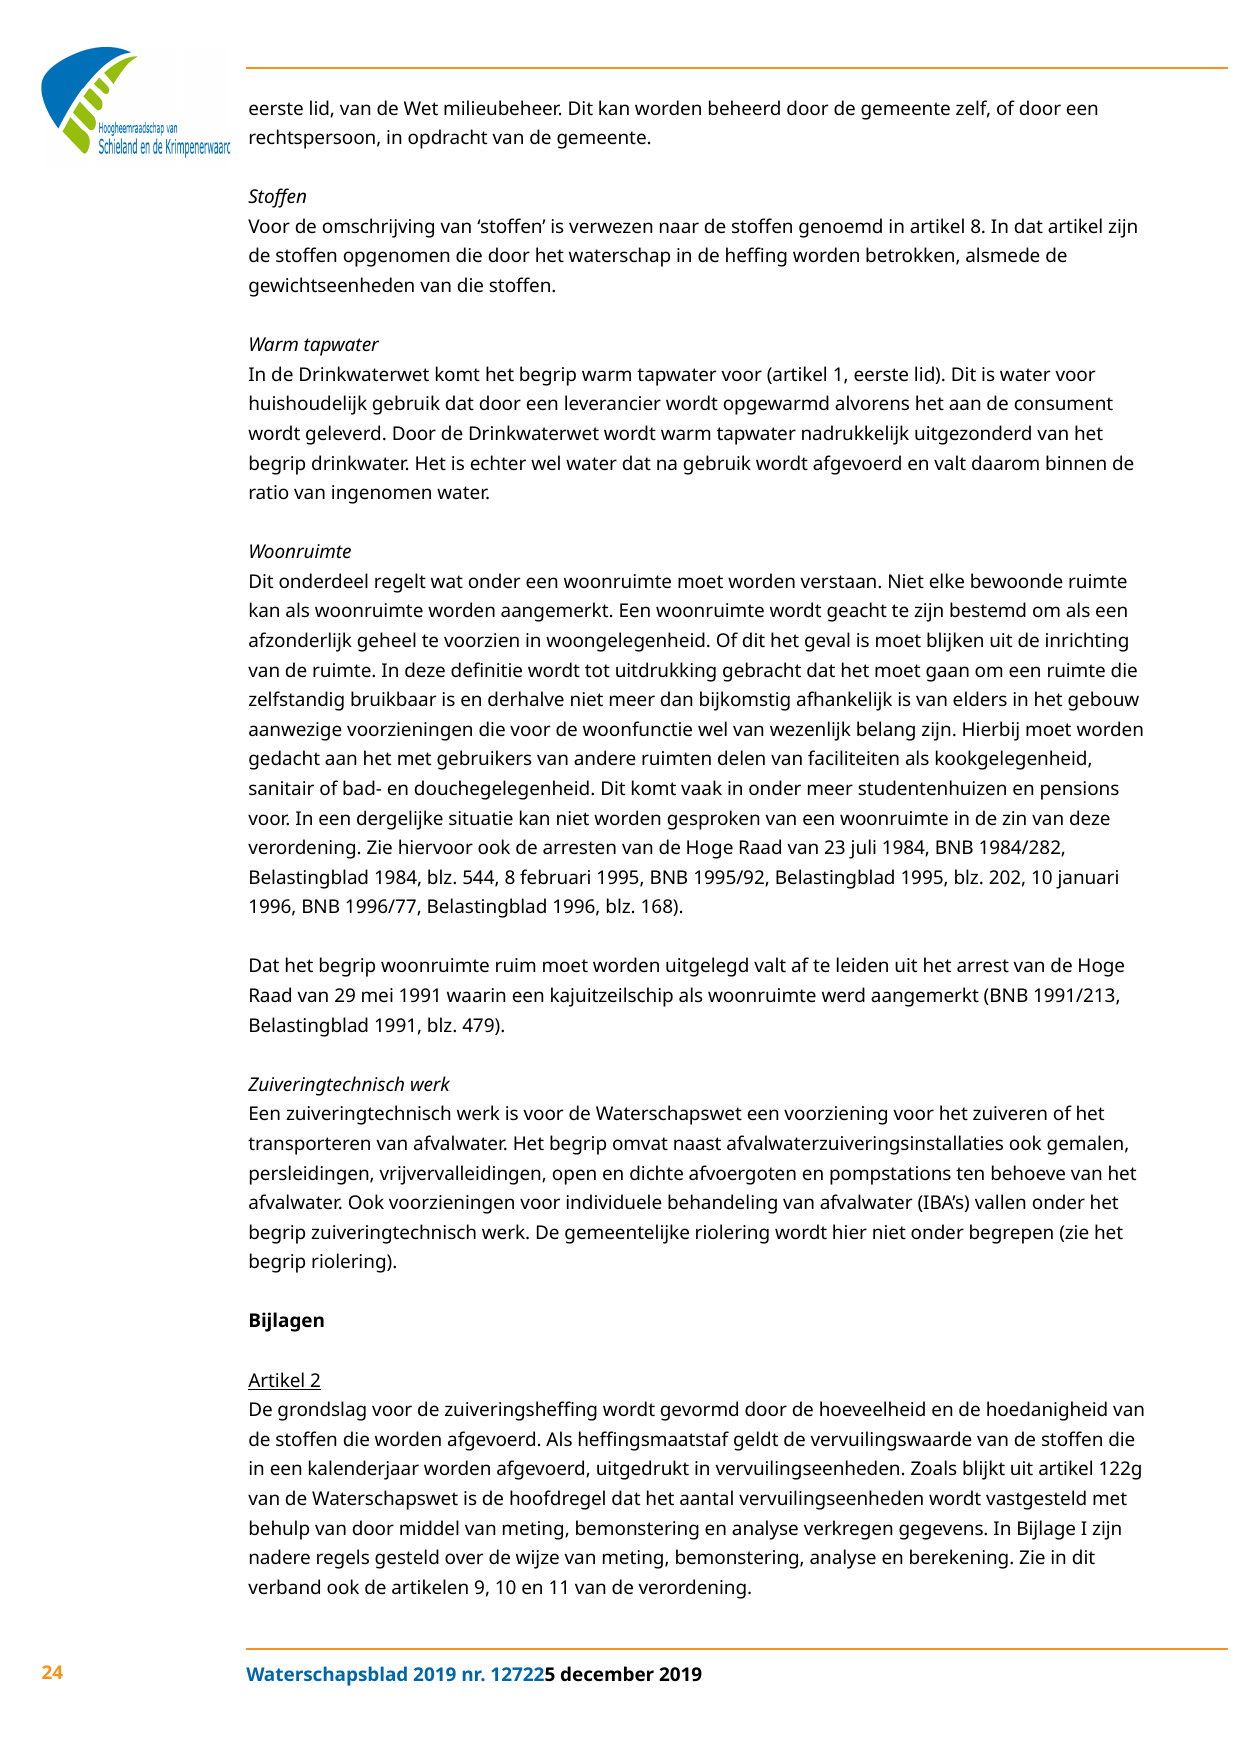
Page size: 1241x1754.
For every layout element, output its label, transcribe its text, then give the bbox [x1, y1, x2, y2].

text Dat het begrip woonruimte ruim moet worden uitgelegd valt af te leiden uit het arrest van de Hoge Raad van 29 mei 1991 waarin een kajuitzeilschip als woonruimte werd aangemerkt (BNB 1991/213, Belastingblad 1991, blz. 479). [248, 953, 1152, 1038]
text Stoffen [248, 183, 1152, 209]
text Een zuiveringtechnisch werk is voor de Waterschapswet een voorziening voor het zuiveren of het transporteren van afvalwater. Het begrip omvat naast afvalwaterzuiveringsinstallaties ook gemalen, persleidingen, vrijvervalleidingen, open en dichte afvoergoten en pompstations ten behoeve van het afvalwater. Ook voorzieningen voor individuele behandeling van afvalwater (IBA’s) vallen onder het begrip zuiveringtechnisch werk. De gemeentelijke riolering wordt hier niet onder begrepen (zie het begrip riolering). [248, 1101, 1152, 1274]
text De grondslag voor de zuiveringsheffing wordt gevormd door de hoeveelheid en de hoedanigheid van de stoffen die worden afgevoerd. Als heffingsmaatstaf geldt de vervuilingswaarde van de stoffen die in een kalenderjaar worden afgevoerd, uitgedrukt in vervuilingseenheden. Zoals blijkt uit artikel 122g van de Waterschapswet is de hoofdregel dat het aantal vervuilingseenheden wordt vastgesteld met behulp van door middel van meting, bemonstering en analyse verkregen gegevens. In Bijlage I zijn nadere regels gesteld over de wijze van meting, bemonstering, analyse en berekening. Zie in dit verband ook de artikelen 9, 10 en 11 van de verordening. [248, 1396, 1152, 1600]
text Zuiveringtechnisch werk [248, 1071, 1152, 1097]
text Voor de omschrijving van ‘stoffen’ is verwezen naar de stoffen genoemd in artikel 8. In dat artikel zijn de stoffen opgenomen die door het waterschap in de heffing worden betrokken, alsmede de gewichtseenheden van die stoffen. [248, 213, 1152, 298]
text eerste lid, van de Wet milieubeheer. Dit kan worden beheerd door de gemeente zelf, of door een rechtspersoon, in opdracht van de gemeente. [248, 95, 1152, 150]
text Woonruimte [248, 538, 1152, 564]
text Warm tapwater [248, 331, 1152, 357]
picture [41, 47, 231, 172]
text Artikel 2 [248, 1367, 1152, 1393]
text Bijlagen [248, 1308, 1152, 1333]
text In de Drinkwaterwet komt het begrip warm tapwater voor (artikel 1, eerste lid). Dit is water voor huishoudelijk gebruik dat door een leverancier wordt opgewarmd alvorens het aan de consument wordt geleverd. Door de Drinkwaterwet wordt warm tapwater nadrukkelijk uitgezonderd van het begrip drinkwater. Het is echter wel water dat na gebruik wordt afgevoerd en valt daarom binnen de ratio van ingenomen water. [248, 361, 1152, 505]
text Dit onderdeel regelt wat onder een woonruimte moet worden verstaan. Niet elke bewoonde ruimte kan als woonruimte worden aangemerkt. Een woonruimte wordt geacht te zijn bestemd om als een afzonderlijk geheel te voorzien in woongelegenheid. Of dit het geval is moet blijken uit de inrichting van de ruimte. In deze definitie wordt tot uitdrukking gebracht dat het moet gaan om een ruimte die zelfstandig bruikbaar is en derhalve niet meer dan bijkomstig afhankelijk is van elders in het gebouw aanwezige voorzieningen die voor de woonfunctie wel van wezenlijk belang zijn. Hierbij moet worden gedacht aan het met gebruikers van andere ruimten delen van faciliteiten als kookgelegenheid, sanitair of bad- en douchegelegenheid. Dit komt vaak in onder meer studentenhuizen en pensions voor. In een dergelijke situatie kan niet worden gesproken van een woonruimte in de zin van deze verordening. Zie hiervoor ook de arresten van de Hoge Raad van 23 juli 1984, BNB 1984/282, Belastingblad 1984, blz. 544, 8 februari 1995, BNB 1995/92, Belastingblad 1995, blz. 202, 10 januari 1996, BNB 1996/77, Belastingblad 1996, blz. 168). [248, 568, 1152, 919]
